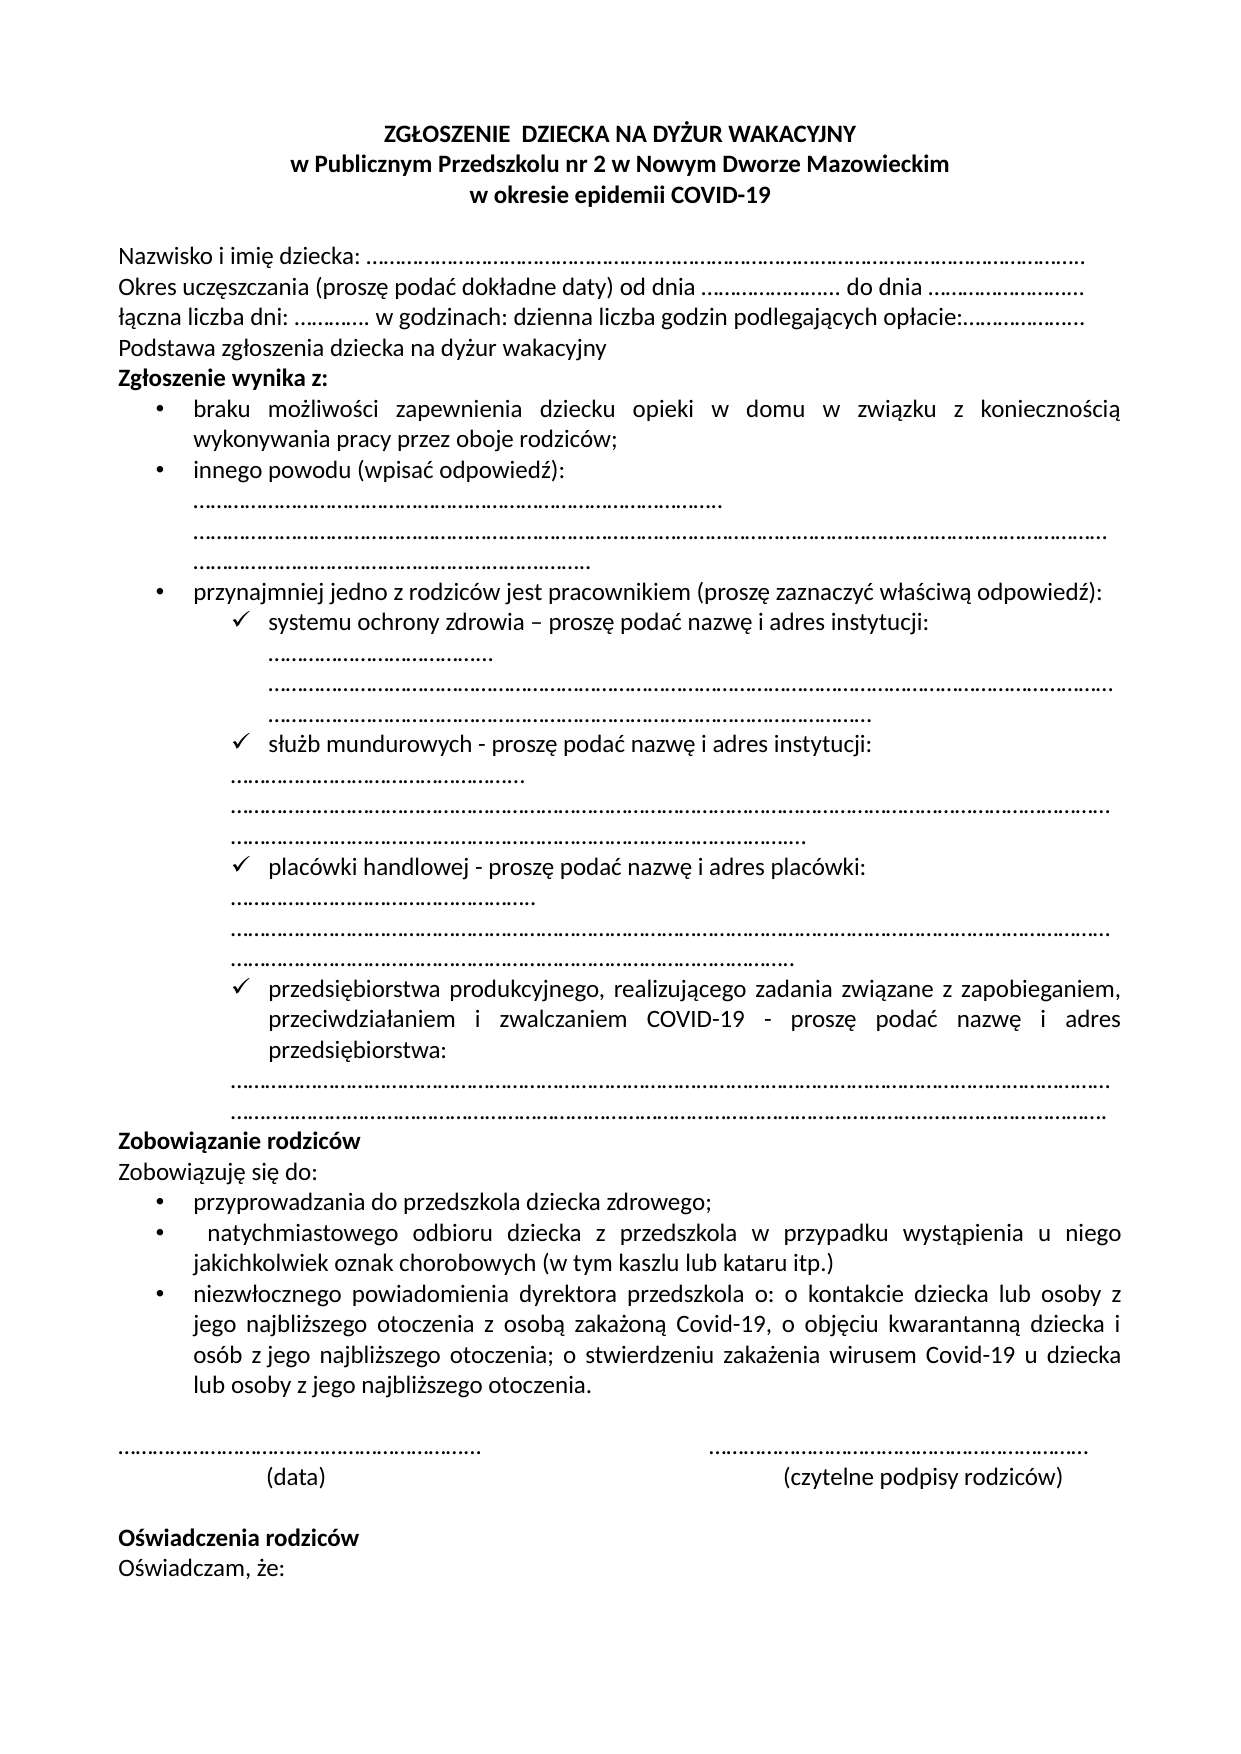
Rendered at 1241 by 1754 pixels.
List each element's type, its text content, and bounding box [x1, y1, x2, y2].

list przynajmniej jedno z rodziców jest pracownikiem (proszę zaznaczyć właściwą odpowiedź): [156, 576, 1122, 606]
text Nazwisko i imię dziecka: …………………………………………………………………………………………………………….. [118, 240, 1122, 271]
text ………………………………………………………………………………..………………………………………………………………………………………………………………………………………………………………………………………………….…….. [193, 484, 1122, 576]
text Oświadczenia rodziców [118, 1522, 1122, 1553]
text Zobowiązanie rodziców [118, 1125, 1122, 1156]
text w Publicznym Przedszkolu nr 2 w Nowym Dworze Mazowieckim [118, 149, 1122, 179]
list przedsiębiorstwa produkcyjnego, realizującego zadania związane z zapobieganiem, przeciwdziałaniem i zwalczaniem COVID-19 - proszę podać nazwę i adres przedsiębiorstwa: [231, 973, 1122, 1064]
text ………………………………...……………………………………………………………………………………………………………………………………………………………………………………………………………………………… [268, 637, 1122, 728]
text Podstawa zgłoszenia dziecka na dyżur wakacyjny [118, 332, 1122, 362]
list niezwłocznego powiadomienia dyrektora przedszkola o: o kontakcie dziecka lub osoby z jego najbliższego otoczenia z osobą zakażoną Covid-19, o objęciu kwarantanną dziecka i osób z jego najbliższego otoczenia; o stwierdzeniu zakażenia wirusem Covid-19 u dziecka lub osoby z jego najbliższego otoczenia. [156, 1278, 1122, 1400]
text ……………………………………………………………………………………………………………………………………………..…………………………………………………………………………………………………..…………………………. [231, 1064, 1122, 1125]
text ……………………………………………..…………………………………………………………………………………………………………………………………………………………………………………………………………………………….. [231, 881, 1122, 973]
list natychmiastowego odbioru dziecka z przedszkola w przypadku wystąpienia u niego jakichkolwiek oznak chorobowych (w tym kaszlu lub kataru itp.) [156, 1217, 1122, 1278]
list służb mundurowych - proszę podać nazwę i adres instytucji: [231, 728, 1122, 759]
text ZGŁOSZENIE DZIECKA NA DYŻUR WAKACYJNY [118, 118, 1122, 149]
text łączna liczba dni: …………. w godzinach: dzienna liczba godzin podlegających opłacie:………………... [118, 301, 1122, 332]
text Zobowiązuję się do: [118, 1156, 1122, 1186]
text w okresie epidemii COVID-19 [118, 179, 1122, 210]
text (data) (czytelne podpisy rodziców) [192, 1461, 1122, 1492]
text ……………………………………………………... ………………………………………………………… [118, 1431, 1122, 1461]
list systemu ochrony zdrowia – proszę podać nazwę i adres instytucji: [231, 606, 1122, 637]
list przyprowadzania do przedszkola dziecka zdrowego; [156, 1186, 1122, 1217]
list placówki handlowej - proszę podać nazwę i adres placówki: [231, 851, 1122, 881]
list braku możliwości zapewnienia dziecku opieki w domu w związku z koniecznością wykonywania pracy przez oboje rodziców; [156, 393, 1122, 454]
list innego powodu (wpisać odpowiedź): [156, 454, 1122, 484]
text Oświadczam, że: [118, 1553, 1122, 1583]
text Zgłoszenie wynika z: [118, 362, 1122, 393]
text Okres uczęszczania (proszę podać dokładne daty) od dnia …………………... do dnia ……………………... [118, 271, 1122, 301]
text …………………………………………...…………………………………………………………………………………………………………………………………………………………………………………………………………………………….… [231, 759, 1122, 851]
